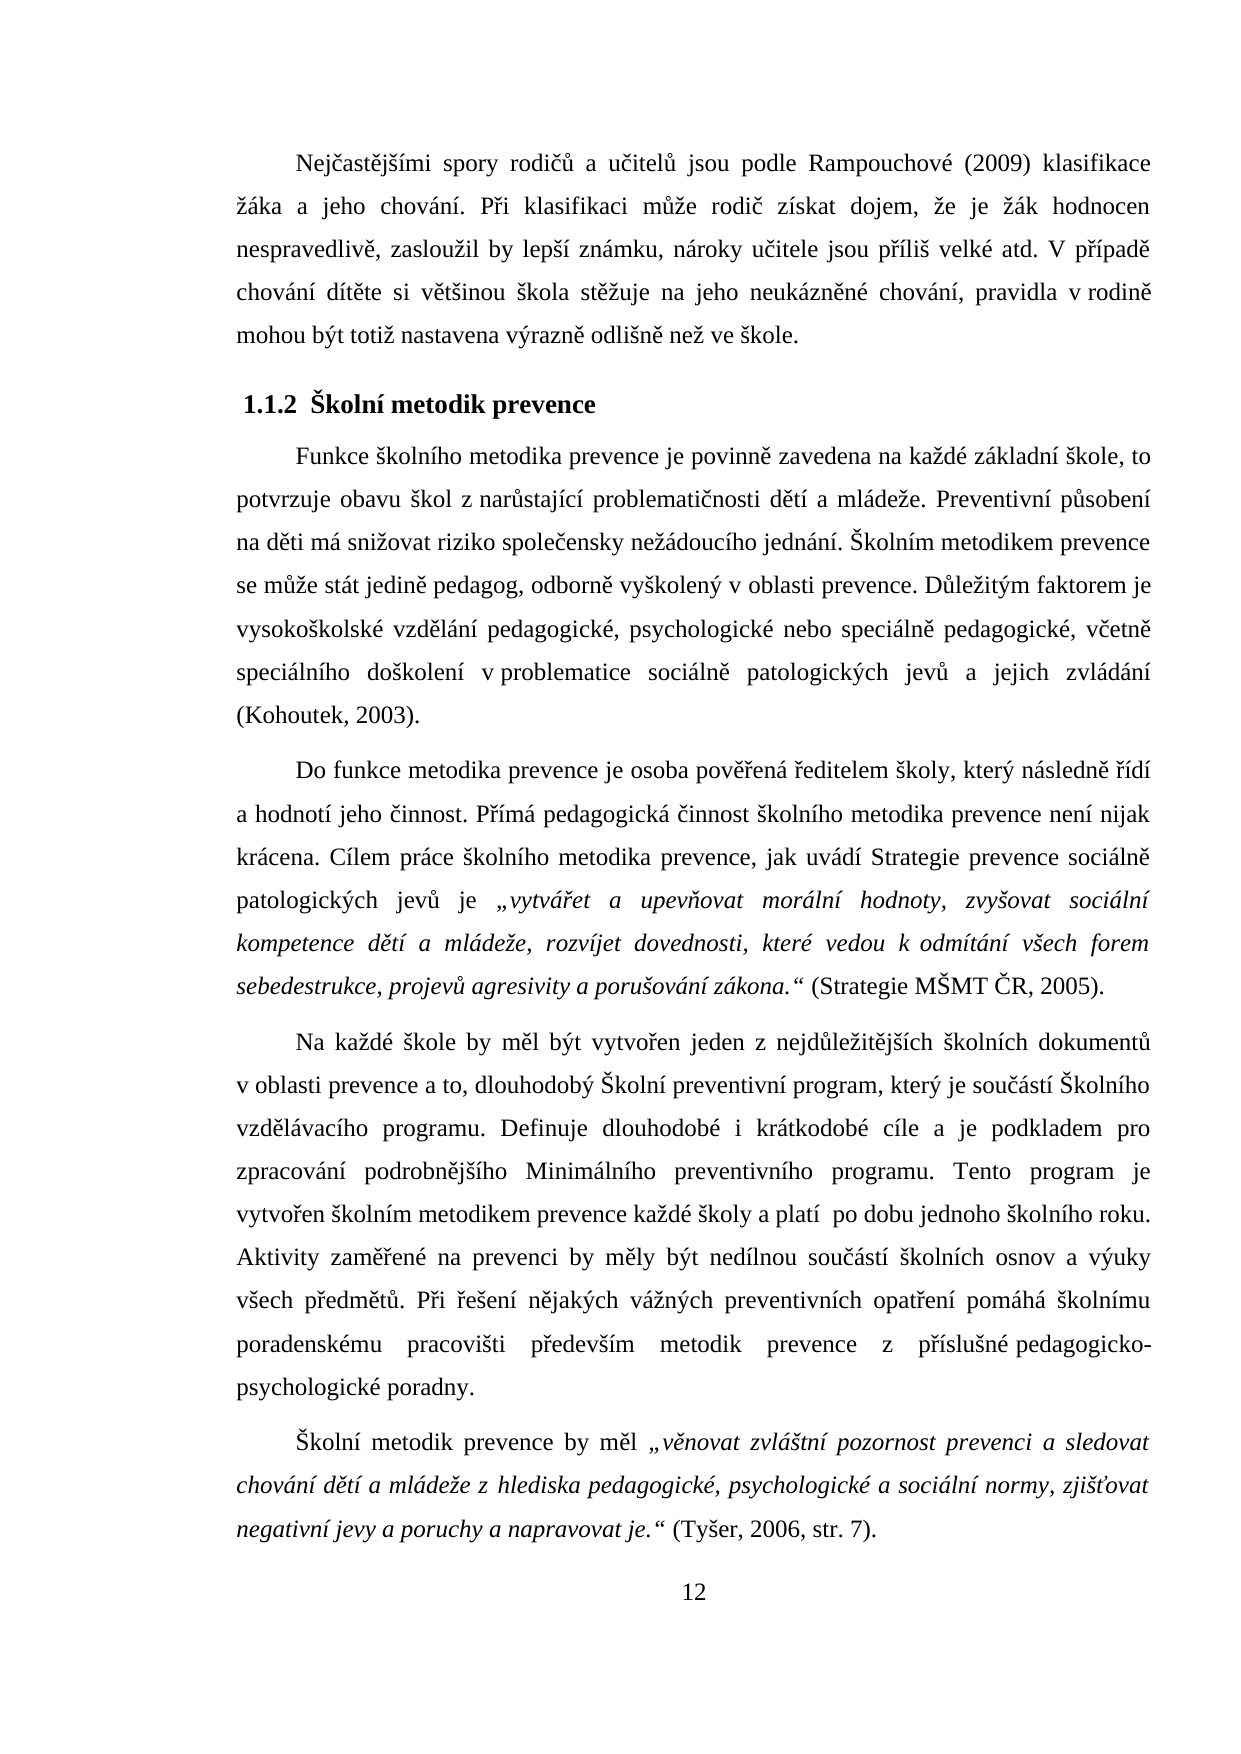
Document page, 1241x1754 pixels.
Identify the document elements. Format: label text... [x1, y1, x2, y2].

text Na každé škole by měl být vytvořen jeden z nejdůležitějších školních dokumentů v oblasti prevence a to, dlouhodobý Školní preventivní program, který je součástí Školního vzdělávacího programu. Definuje dlouhodobé i krátkodobé cíle a je podkladem pro zpracování podrobnějšího Minimálního preventivního programu. Tento program je vytvořen školním metodikem prevence každé školy a platí po dobu jednoho školního roku. Aktivity zaměřené na prevenci by měly být nedílnou součástí školních osnov a výuky všech předmětů. Při řešení nějakých vážných preventivních opatření pomáhá školnímu poradenskému pracovišti především metodik prevence z příslušné pedagogicko-psychologické poradny. [236, 1027, 1152, 1401]
text Do funkce metodika prevence je osoba pověřená ředitelem školy, který následně řídí a hodnotí jeho činnost. Přímá pedagogická činnost školního metodika prevence není nijak krácena. Cílem práce školního metodika prevence, jak uvádí Strategie prevence sociálně patologických jevů je „vytvářet a upevňovat morální hodnoty, zvyšovat sociální kompetence dětí a mládeže, rozvíjet dovednosti, které vedou k odmítání všech forem sebedestrukce, projevů agresivity a porušování zákona.“ (Strategie MŠMT ČR, 2005). [236, 756, 1152, 1000]
text Školní metodik prevence by měl „věnovat zvláštní pozornost prevenci a sledovat chování dětí a mládeže z hlediska pedagogické, psychologické a sociální normy, zjišťovat negativní jevy a poruchy a napravovat je.“ (Tyšer, 2006, str. 7). [236, 1427, 1152, 1542]
text Funkce školního metodika prevence je povinně zavedena na každé základní škole, to potvrzuje obavu škol z narůstající problematičnosti dětí a mládeže. Preventivní působení na děti má snižovat riziko společensky nežádoucího jednání. Školním metodikem prevence se může stát jedině pedagog, odborně vyškolený v oblasti prevence. Důležitým faktorem je vysokoškolské vzdělání pedagogické, psychologické nebo speciálně pedagogické, včetně speciálního doškolení v problematice sociálně patologických jevů a jejich zvládání (Kohoutek, 2003). [236, 441, 1152, 729]
text Nejčastějšími spory rodičů a učitelů jsou podle Rampouchové (2009) klasifikace žáka a jeho chování. Při klasifikaci může rodič získat dojem, že je žák hodnocen nespravedlivě, zasloužil by lepší známku, nároky učitele jsou příliš velké atd. V případě chování dítěte si většinou škola stěžuje na jeho neukázněné chování, pravidla v rodině mohou být totiž nastavena výrazně odlišně než ve škole. [236, 148, 1152, 349]
subtitle Školní metodik prevence [236, 388, 1033, 419]
